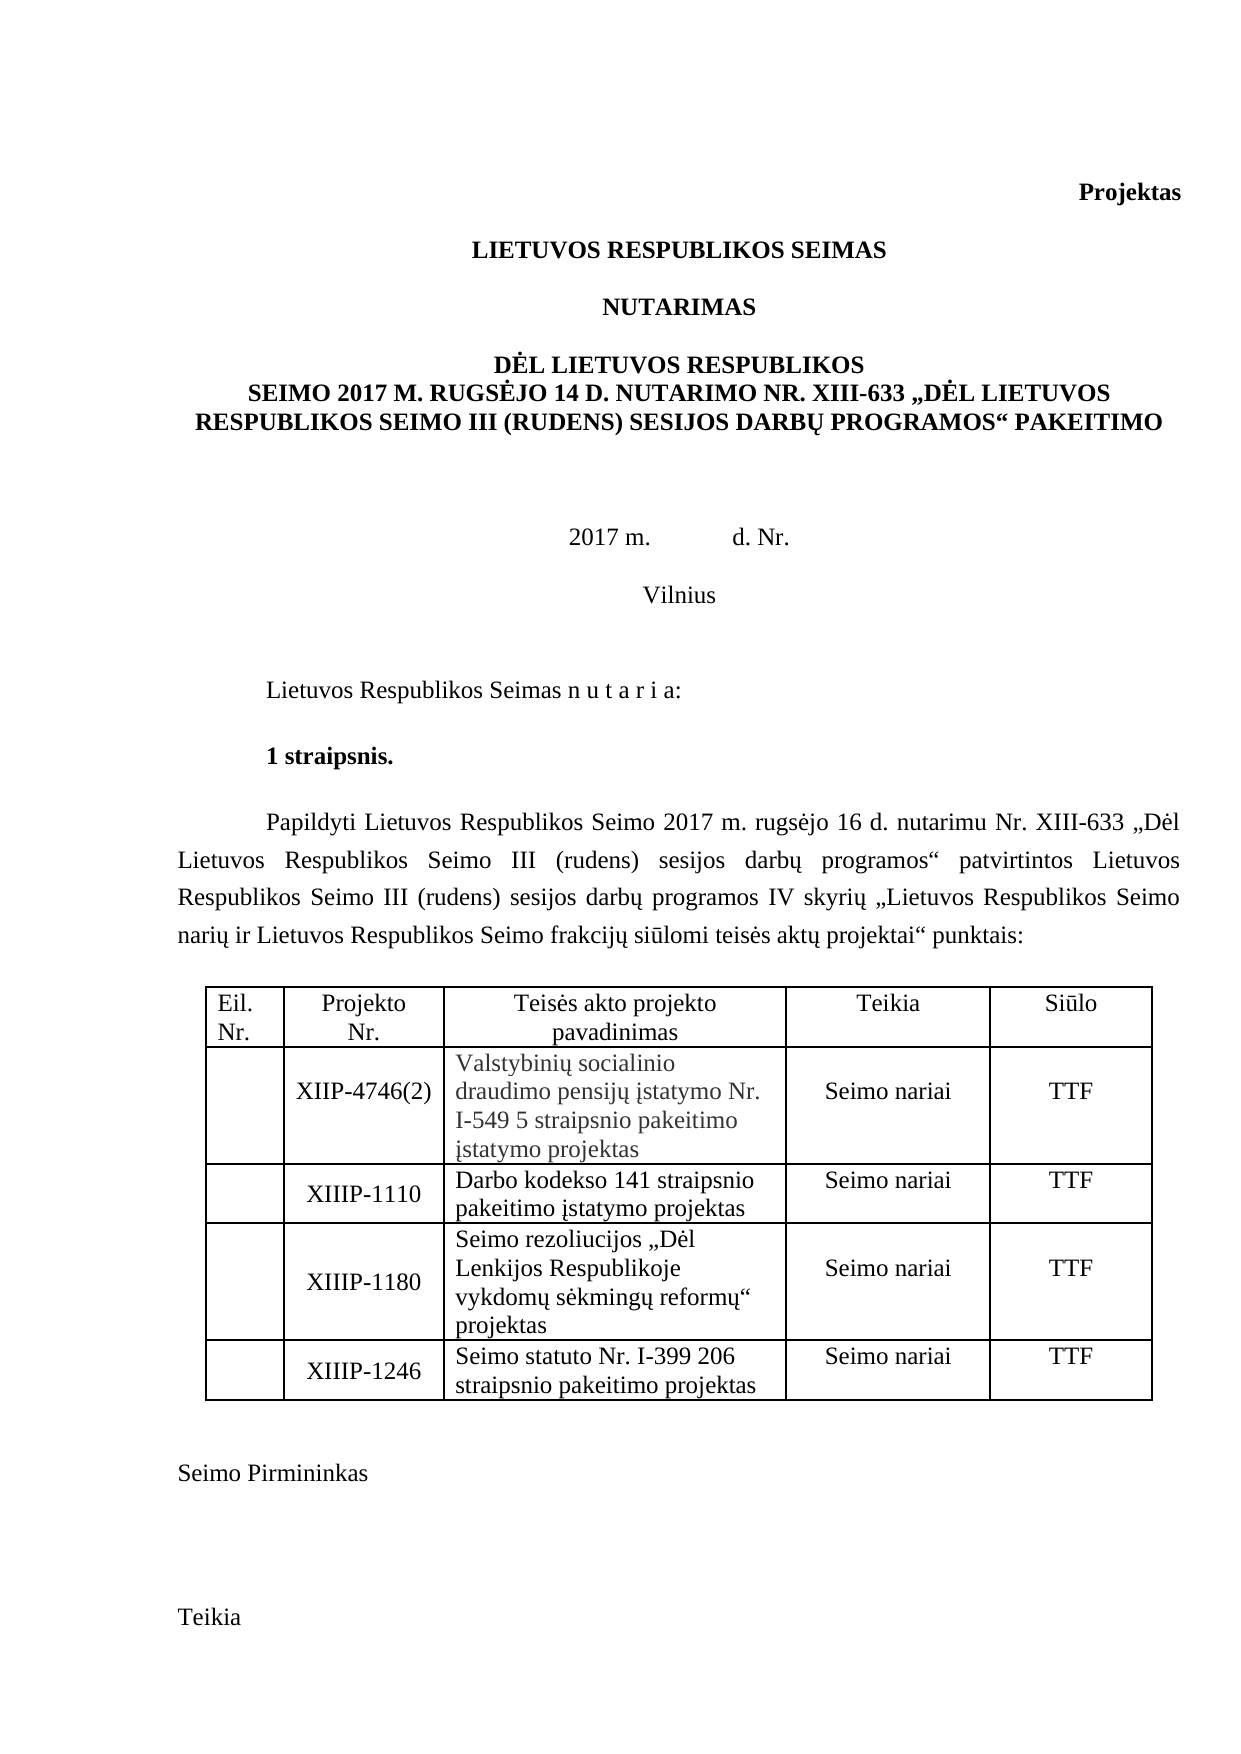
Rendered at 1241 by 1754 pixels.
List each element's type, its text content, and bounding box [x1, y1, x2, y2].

text 1 straipsnis. [177, 732, 1181, 770]
table_cell XIIP-4746(2) [285, 1048, 443, 1163]
text SEIMO 2017 M. RUGSĖJO 14 D. NUTARIMO NR. XIII-633 „DĖL LIETUVOS RESPUBLIKOS SEIMO III (RUDENS) SESIJOS DARBŲ PROGRAMOS“ PAKEITIMO [177, 378, 1181, 436]
text Projektas [177, 177, 1181, 206]
table_cell [207, 1048, 283, 1163]
table_cell Seimo nariai [787, 1224, 989, 1339]
table_cell [207, 1224, 283, 1339]
table_header Eil. Nr. [207, 988, 283, 1046]
text Papildyti Lietuvos Respublikos Seimo 2017 m. rugsėjo 16 d. nutarimu Nr. XIII-633 „Dėl Lietuvos Respublikos Seimo III (rudens) sesijos darbų programos“ patvirtintos Lietuvos Respublikos Seimo III (rudens) sesijos darbų programos IV skyrių „Lietuvos Respublikos Seimo narių ir Lietuvos Respublikos Seimo frakcijų siūlomi teisės aktų projektai“ punktais: [177, 798, 1181, 948]
table_cell Darbo kodekso 141 straipsnio pakeitimo įstatymo projektas [445, 1165, 785, 1222]
table_cell TTF [991, 1341, 1151, 1399]
table_cell Seimo nariai [787, 1048, 989, 1163]
table_cell XIIIP-1246 [285, 1341, 443, 1399]
text Seimo Pirmininkas [177, 1458, 1181, 1487]
table_cell TTF [991, 1048, 1151, 1163]
text LIETUVOS RESPUBLIKOS SEIMAS [177, 235, 1181, 263]
table_cell [207, 1165, 283, 1222]
text Teikia [177, 1602, 1181, 1631]
text Lietuvos Respublikos Seimas n u t a r i a: [177, 666, 1181, 703]
table_cell TTF [991, 1165, 1151, 1222]
table_cell Seimo statuto Nr. I-399 206 straipsnio pakeitimo projektas [445, 1341, 785, 1399]
table_cell Seimo rezoliucijos „Dėl Lenkijos Respublikoje vykdomų sėkmingų reformų“ projektas [445, 1224, 785, 1339]
table_cell Seimo nariai [787, 1165, 989, 1222]
text NUTARIMAS [177, 292, 1181, 321]
text 2017 m. d. Nr. [177, 522, 1181, 551]
text DĖL LIETUVOS RESPUBLIKOS [177, 350, 1181, 378]
table_cell Seimo nariai [787, 1341, 989, 1399]
table_header Teisės akto projekto pavadinimas [445, 988, 785, 1046]
table_header Projekto Nr. [285, 988, 443, 1046]
table_cell XIIIP-1110 [285, 1165, 443, 1222]
table_header Siūlo [991, 988, 1151, 1046]
table_cell [207, 1341, 283, 1399]
table_cell Valstybinių socialinio draudimo pensijų įstatymo Nr. I-549 5 straipsnio pakeitimo įstatymo projektas [445, 1048, 785, 1163]
table_cell TTF [991, 1224, 1151, 1339]
table_cell XIIIP-1180 [285, 1224, 443, 1339]
table_header Teikia [787, 988, 989, 1046]
text Vilnius [177, 580, 1181, 608]
